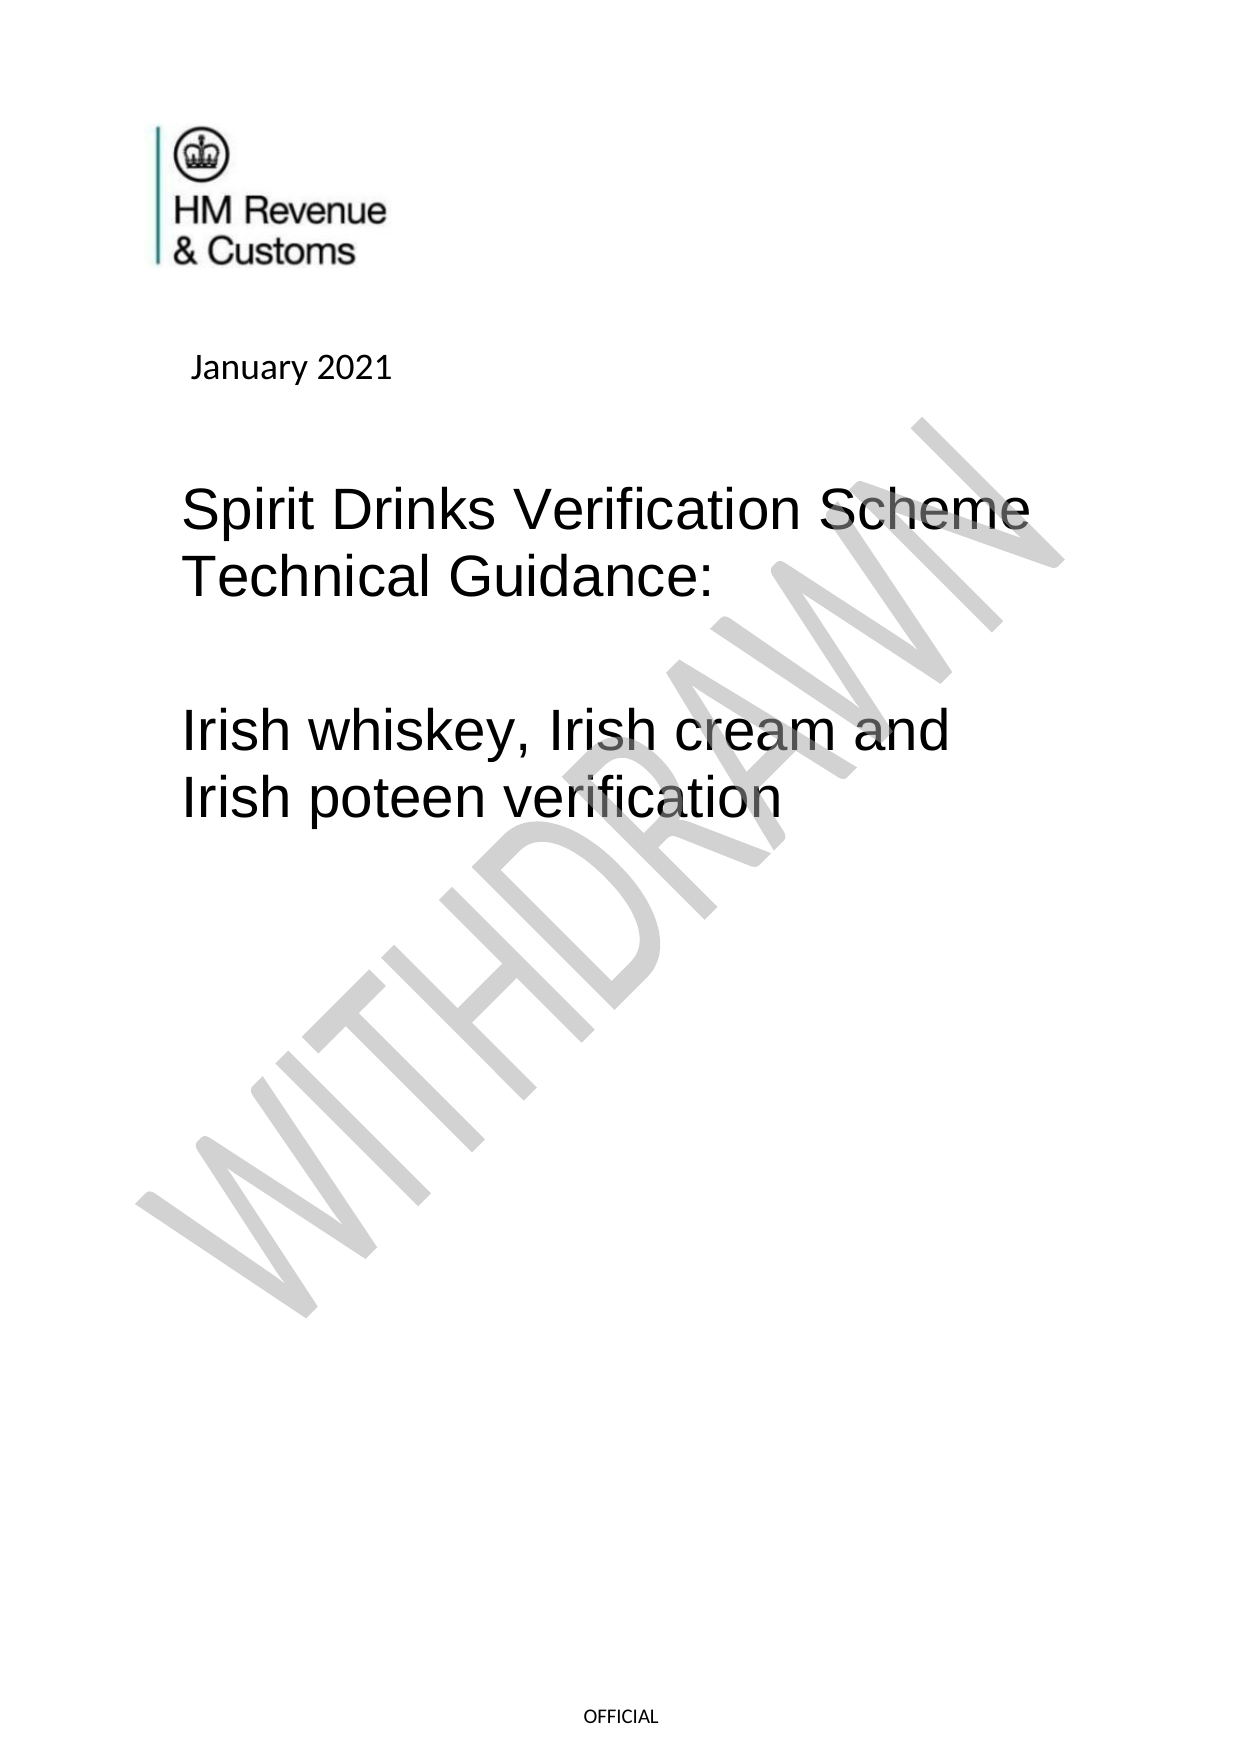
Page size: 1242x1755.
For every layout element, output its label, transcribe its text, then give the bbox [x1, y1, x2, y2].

text Irish poteen verification [759, 762, 1069, 829]
text January 2021 [181, 343, 1069, 388]
text Technical Guidance: [181, 542, 888, 609]
text Irish whiskey, Irish cream and [731, 723, 766, 762]
text Irish poteen verification [665, 762, 760, 829]
text [866, 542, 967, 609]
text Irish poteen verification [592, 762, 663, 829]
text Irish poteen verification [181, 762, 612, 829]
text Irish whiskey, Irish cream and [699, 695, 743, 737]
text Irish whiskey, Irish cream and [740, 695, 1069, 762]
text [926, 542, 1069, 609]
text Spirit Drinks Verification Scheme [181, 475, 980, 542]
text Spirit Drinks Verification Scheme [913, 520, 976, 542]
text Spirit Drinks Verification Scheme [982, 475, 1069, 542]
text Irish whiskey, Irish cream and [181, 695, 719, 762]
text Spirit Drinks Verification Scheme [828, 492, 900, 542]
